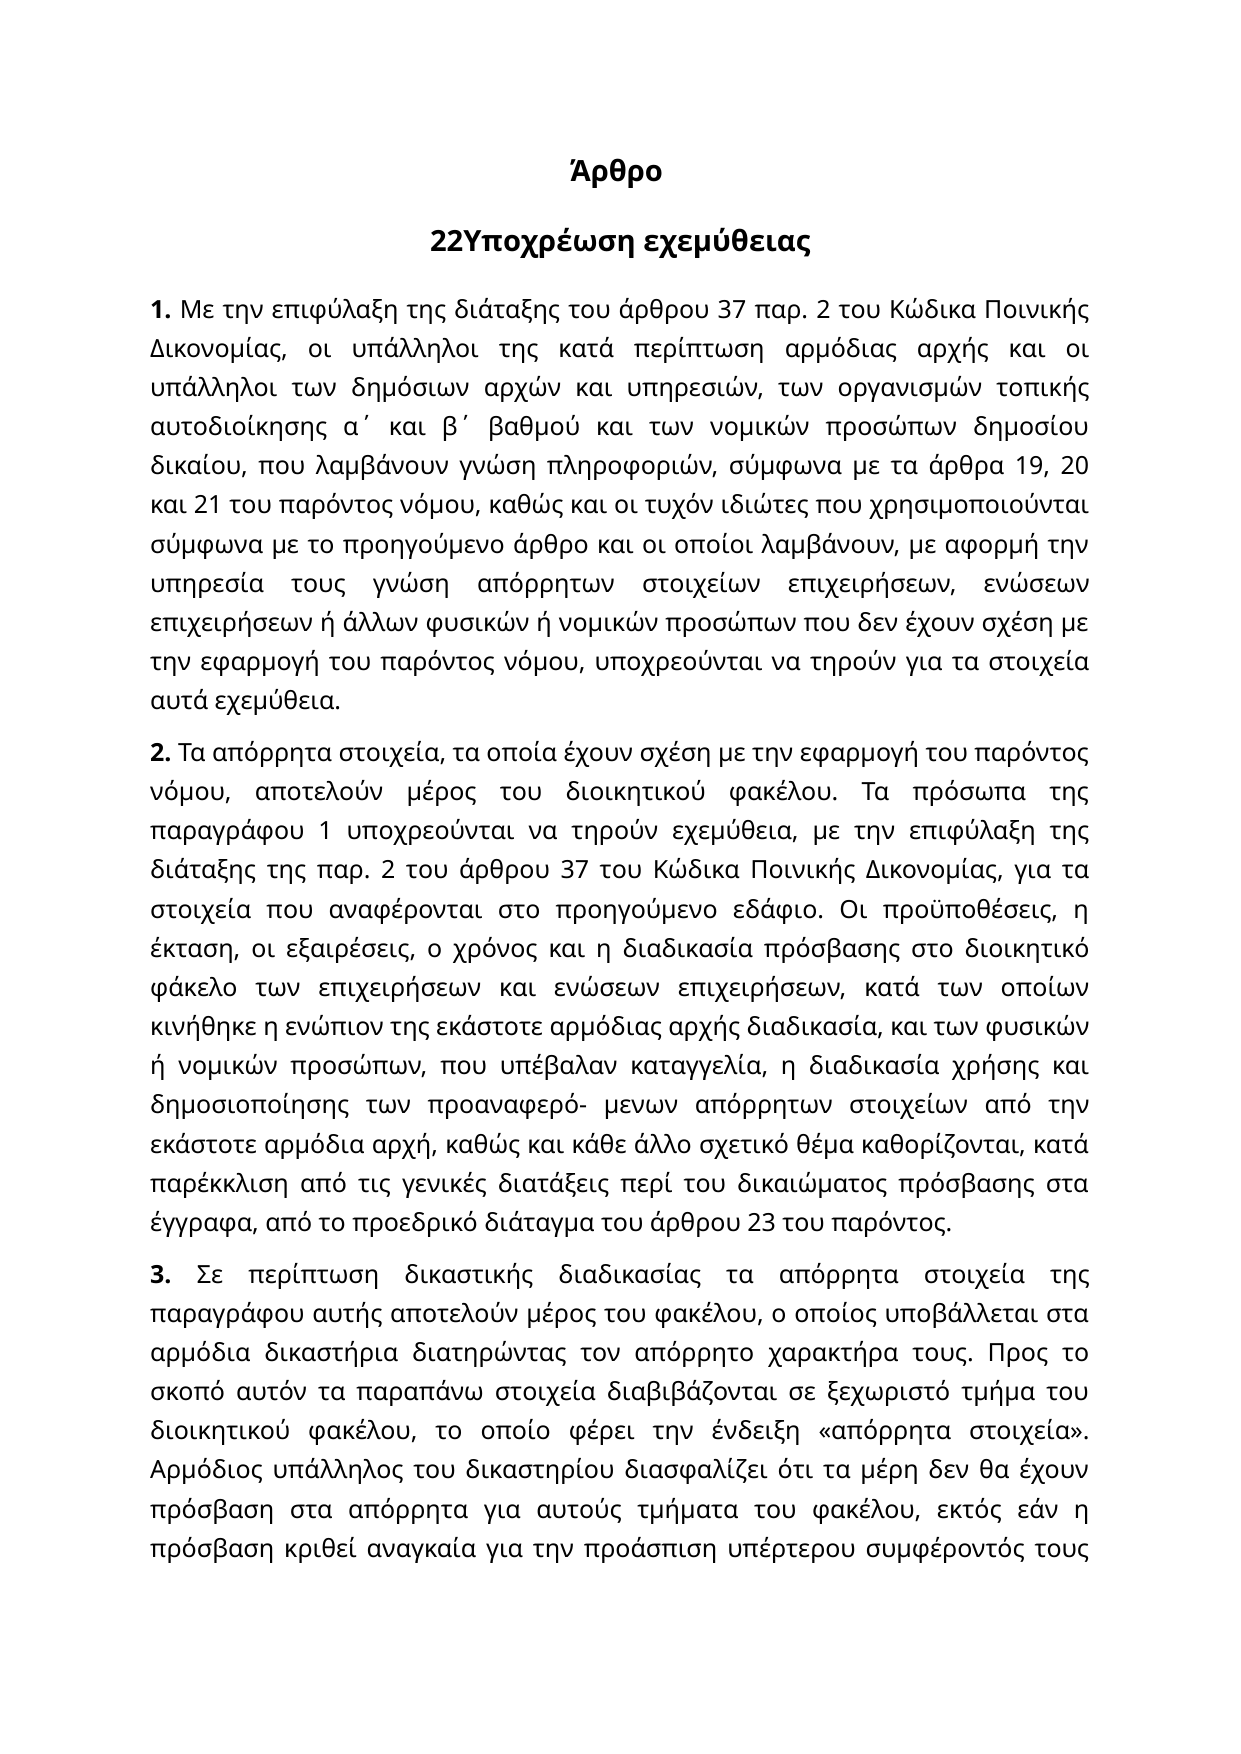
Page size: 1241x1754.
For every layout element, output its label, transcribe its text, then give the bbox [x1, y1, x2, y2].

text 2. Τα απόρρητα στοιχεία, τα οποία έχουν σχέση με την εφαρμογή του παρόντος νόμου, αποτελούν μέρος του διοικητικού φακέλου. Τα πρόσωπα της παραγράφου 1 υποχρεούνται να τηρούν εχεμύθεια, με την επιφύλαξη της διάταξης της παρ. 2 του άρθρου 37 του Κώδικα Ποινικής Δικονομίας, για τα στοιχεία που αναφέρονται στο προηγούμενο εδάφιο. Οι προϋποθέσεις, η έκταση, οι εξαιρέσεις, ο χρόνος και η διαδικασία πρόσβασης στο διοικητικό φάκελο των επιχειρήσεων και ενώσεων επιχειρήσεων, κατά των οποίων κινήθηκε η ενώπιον της εκάστοτε αρμόδιας αρχής διαδικασία, και των φυσικών ή νομικών προσώπων, που υπέβαλαν καταγγελία, η διαδικασία χρήσης και δημοσιοποίησης των προαναφερό- μενων απόρρητων στοιχείων από την εκάστοτε αρμόδια αρχή, καθώς και κάθε άλλο σχετικό θέμα καθορίζονται, κατά παρέκκλιση από τις γενικές διατάξεις περί του δικαιώματος πρόσβασης στα έγγραφα, από το προεδρικό διάταγμα του άρθρου 23 του παρόντος. [150, 734, 1090, 1239]
subtitle Άρθρο [150, 150, 1090, 190]
text 1. Με την επιφύλαξη της διάταξης του άρθρου 37 παρ. 2 του Κώδικα Ποινικής Δικονομίας, οι υπάλληλοι της κατά περίπτωση αρμόδιας αρχής και οι υπάλληλοι των δημόσιων αρχών και υπηρεσιών, των οργανισμών τοπικής αυτοδιοίκησης α΄ και β΄ βαθμού και των νομικών προσώπων δημοσίου δικαίου, που λαμβάνουν γνώση πληροφοριών, σύμφωνα με τα άρθρα 19, 20 και 21 του παρόντος νόμου, καθώς και οι τυχόν ιδιώτες που χρησιμοποιούνται σύμφωνα με το προηγούμενο άρθρο και οι οποίοι λαμβάνουν, με αφορμή την υπηρεσία τους γνώση απόρρητων στοιχείων επιχειρήσεων, ενώσεων επιχειρήσεων ή άλλων φυσικών ή νομικών προσώπων που δεν έχουν σχέση με την εφαρμογή του παρόντος νόμου, υποχρεούνται να τηρούν για τα στοιχεία αυτά εχεμύθεια. [150, 291, 1090, 717]
subtitle 22Υποχρέωση εχεμύθειας [150, 221, 1090, 260]
text 3. Σε περίπτωση δικαστικής διαδικασίας τα απόρρητα στοιχεία της παραγράφου αυτής αποτελούν μέρος του φακέλου, ο οποίος υποβάλλεται στα αρμόδια δικαστήρια διατηρώντας τον απόρρητο χαρακτήρα τους. Προς το σκοπό αυτόν τα παραπάνω στοιχεία διαβιβάζονται σε ξεχωριστό τμήμα του διοικητικού φακέλου, το οποίο φέρει την ένδειξη «απόρρητα στοιχεία». Αρμόδιος υπάλληλος του δικαστηρίου διασφαλίζει ότι τα μέρη δεν θα έχουν πρόσβαση στα απόρρητα για αυτούς τμήματα του φακέλου, εκτός εάν η πρόσβαση κριθεί αναγκαία για την προάσπιση υπέρτερου συμφέροντός τους [150, 1256, 1090, 1564]
